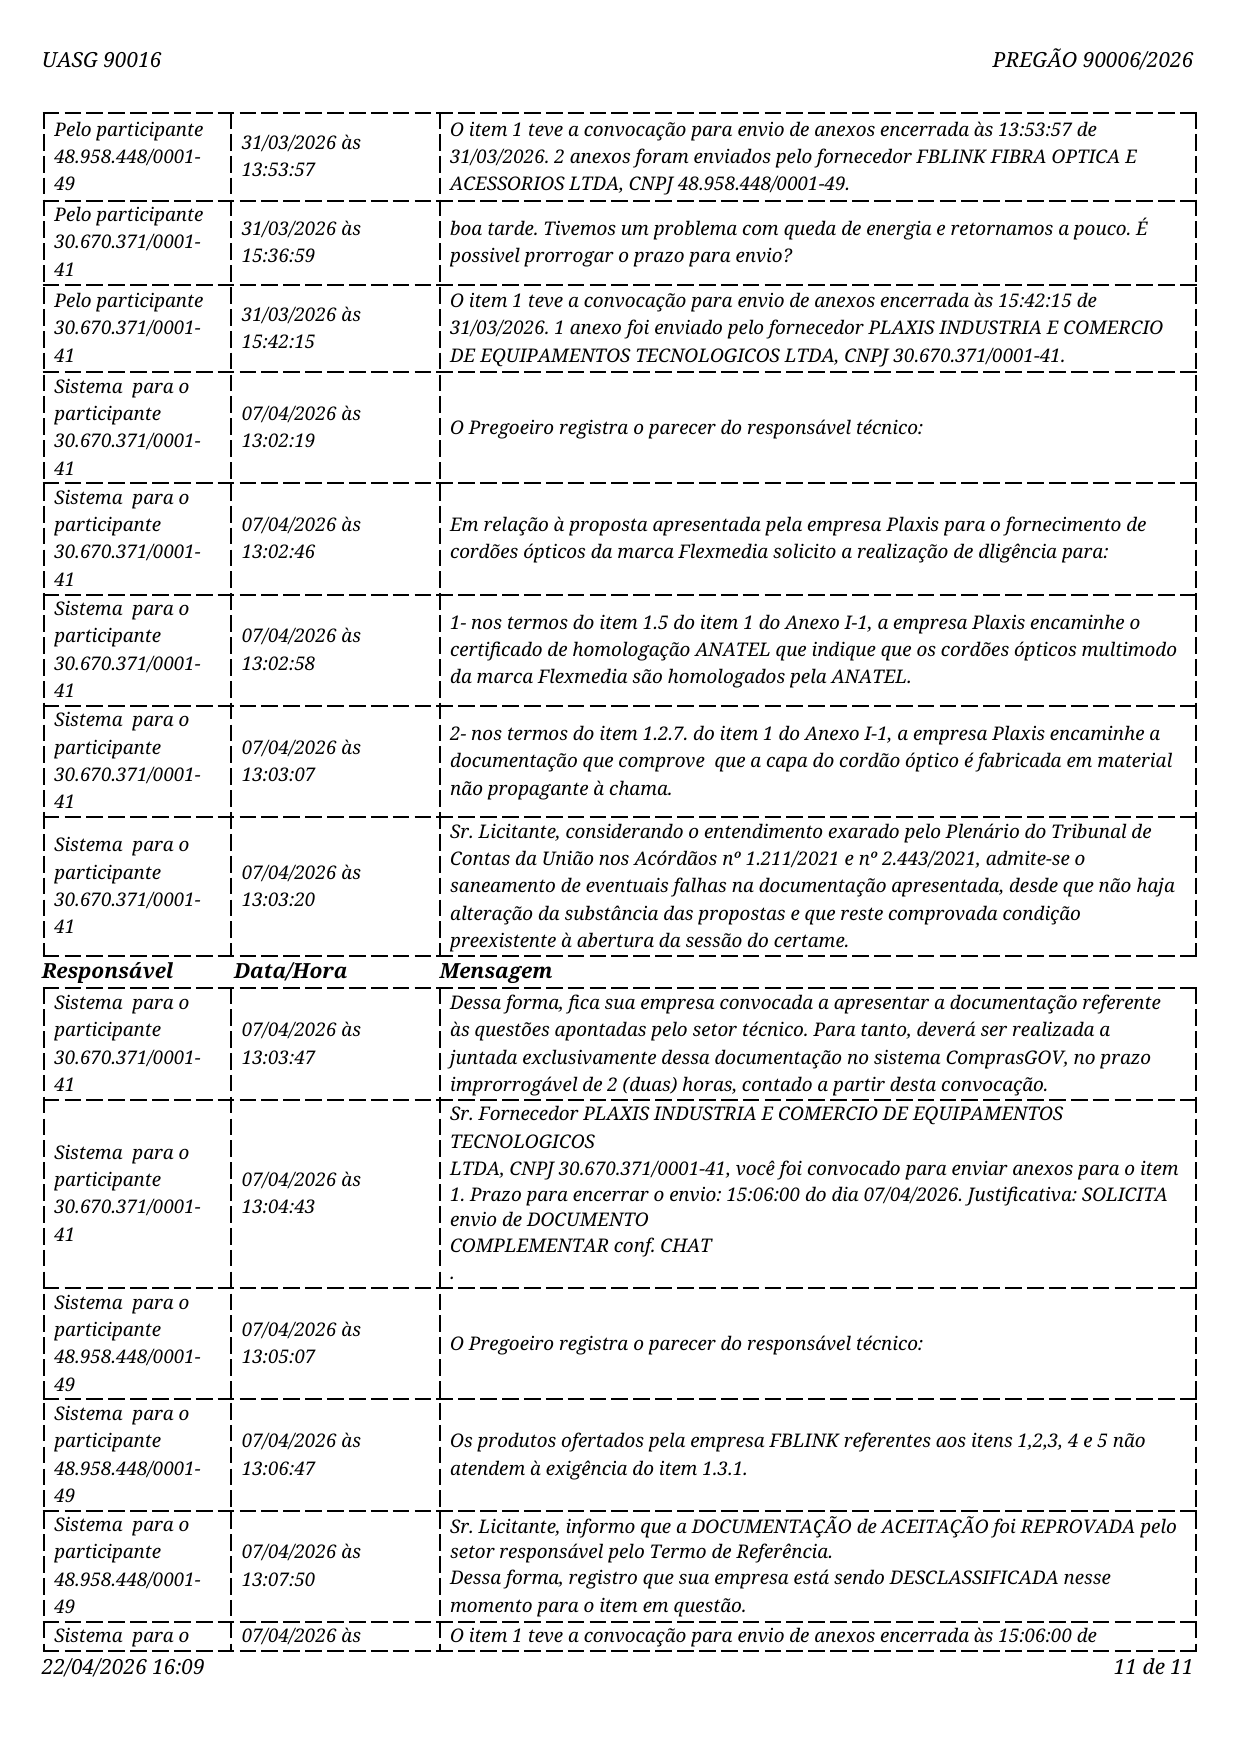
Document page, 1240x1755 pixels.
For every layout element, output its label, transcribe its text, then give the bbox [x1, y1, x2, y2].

table_cell Sistema para o participante 48.958.448/0001-49 [44, 1287, 231, 1398]
table_cell 07/04/2026 às 13:06:47 [231, 1398, 439, 1509]
table_cell Sistema para o participante 30.670.371/0001-41 [44, 482, 231, 593]
table_cell 07/04/2026 às [231, 1621, 439, 1650]
table_header Sistema para o participante 30.670.371/0001-41 [44, 987, 231, 1098]
table_cell Sistema para o participante 48.958.448/0001-49 [44, 1398, 231, 1509]
table_cell 31/03/2026 às 15:36:59 [231, 200, 439, 283]
table_cell 07/04/2026 às 13:07:50 [231, 1510, 439, 1621]
table_cell 07/04/2026 às 13:02:19 [231, 371, 439, 482]
table_cell O Pregoeiro registra o parecer do responsável técnico: [440, 1287, 1196, 1398]
table_cell O item 1 teve a convocação para envio de anexos encerrada às 15:06:00 de [440, 1621, 1196, 1650]
table_cell 07/04/2026 às 13:04:43 [231, 1099, 439, 1287]
table_header Dessa forma, fica sua empresa convocada a apresentar a documentação referente às questões apontadas pelo setor técnico. Para tanto, deverá ser realizada a juntada exclusivamente dessa documentação no sistema ComprasGOV, no prazo improrrogável de 2 (duas) horas, contado a partir desta convocação. [440, 987, 1196, 1098]
table_cell Sistema para o participante 30.670.371/0001-41 [44, 705, 231, 816]
table_cell Pelo participante 30.670.371/0001-41 [44, 200, 231, 283]
table_cell 1- nos termos do item 1.5 do item 1 do Anexo I-1, a empresa Plaxis encaminhe o certificado de homologação ANATEL que indique que os cordões ópticos multimodo da marca Flexmedia são homologados pela ANATEL. [440, 594, 1196, 705]
table_cell Sr. Licitante, considerando o entendimento exarado pelo Plenário do Tribunal de Contas da União nos Acórdãos nº 1.211/2021 e nº 2.443/2021, admite-se o saneamento de eventuais falhas na documentação apresentada, desde que não haja alteração da substância das propostas e que reste comprovada condição preexistente à abertura da sessão do certame. [440, 816, 1196, 954]
table_cell Sistema para o participante 30.670.371/0001-41 [44, 816, 231, 954]
table_cell Os produtos ofertados pela empresa FBLINK referentes aos itens 1,2,3, 4 e 5 não atendem à exigência do item 1.3.1. [440, 1398, 1196, 1509]
table_cell 2- nos termos do item 1.2.7. do item 1 do Anexo I-1, a empresa Plaxis encaminhe a documentação que comprove que a capa do cordão óptico é fabricada em material não propagante à chama. [440, 705, 1196, 816]
table_cell Sistema para o participante 30.670.371/0001-41 [44, 371, 231, 482]
table_cell Sistema para o participante 48.958.448/0001-49 [44, 1510, 231, 1621]
table_header 07/04/2026 às 13:03:47 [231, 987, 439, 1098]
table_cell 31/03/2026 às 15:42:15 [231, 284, 439, 371]
text Responsável Data/Hora Mensagem [42, 957, 1196, 985]
table_cell O item 1 teve a convocação para envio de anexos encerrada às 15:42:15 de 31/03/2026. 1 anexo foi enviado pelo fornecedor PLAXIS INDUSTRIA E COMERCIO DE EQUIPAMENTOS TECNOLOGICOS LTDA, CNPJ 30.670.371/0001-41. [440, 284, 1196, 371]
table_cell 07/04/2026 às 13:02:58 [231, 594, 439, 705]
table_cell 31/03/2026 às 13:53:57 [231, 112, 439, 199]
table_cell Sr. Fornecedor PLAXIS INDUSTRIA E COMERCIO DE EQUIPAMENTOS TECNOLOGICOS LTDA, CNPJ 30.670.371/0001-41, você foi convocado para enviar anexos para o item 1. Prazo para encerrar o envio: 15:06:00 do dia 07/04/2026. Justificativa: SOLICITA envio de DOCUMENTO COMPLEMENTAR conf. CHAT . [440, 1099, 1196, 1287]
table_cell Sistema para o [44, 1621, 231, 1650]
table_cell Em relação à proposta apresentada pela empresa Plaxis para o fornecimento de cordões ópticos da marca Flexmedia solicito a realização de dligência para: [440, 482, 1196, 593]
table_cell 07/04/2026 às 13:02:46 [231, 482, 439, 593]
table_cell 07/04/2026 às 13:03:20 [231, 816, 439, 954]
table_cell O item 1 teve a convocação para envio de anexos encerrada às 13:53:57 de 31/03/2026. 2 anexos foram enviados pelo fornecedor FBLINK FIBRA OPTICA E ACESSORIOS LTDA, CNPJ 48.958.448/0001-49. [440, 112, 1196, 199]
table_cell Sr. Licitante, informo que a DOCUMENTAÇÃO de ACEITAÇÃO foi REPROVADA pelo setor responsável pelo Termo de Referência. Dessa forma, registro que sua empresa está sendo DESCLASSIFICADA nesse momento para o item em questão. [440, 1510, 1196, 1621]
table_cell 07/04/2026 às 13:05:07 [231, 1287, 439, 1398]
table_cell Pelo participante 30.670.371/0001-41 [44, 284, 231, 371]
table_cell 07/04/2026 às 13:03:07 [231, 705, 439, 816]
table_cell Sistema para o participante 30.670.371/0001-41 [44, 1099, 231, 1287]
table_cell Sistema para o participante 30.670.371/0001-41 [44, 594, 231, 705]
table_cell O Pregoeiro registra o parecer do responsável técnico: [440, 371, 1196, 482]
table_cell boa tarde. Tivemos um problema com queda de energia e retornamos a pouco. É possivel prorrogar o prazo para envio? [440, 200, 1196, 283]
table_cell Pelo participante 48.958.448/0001-49 [44, 112, 231, 199]
